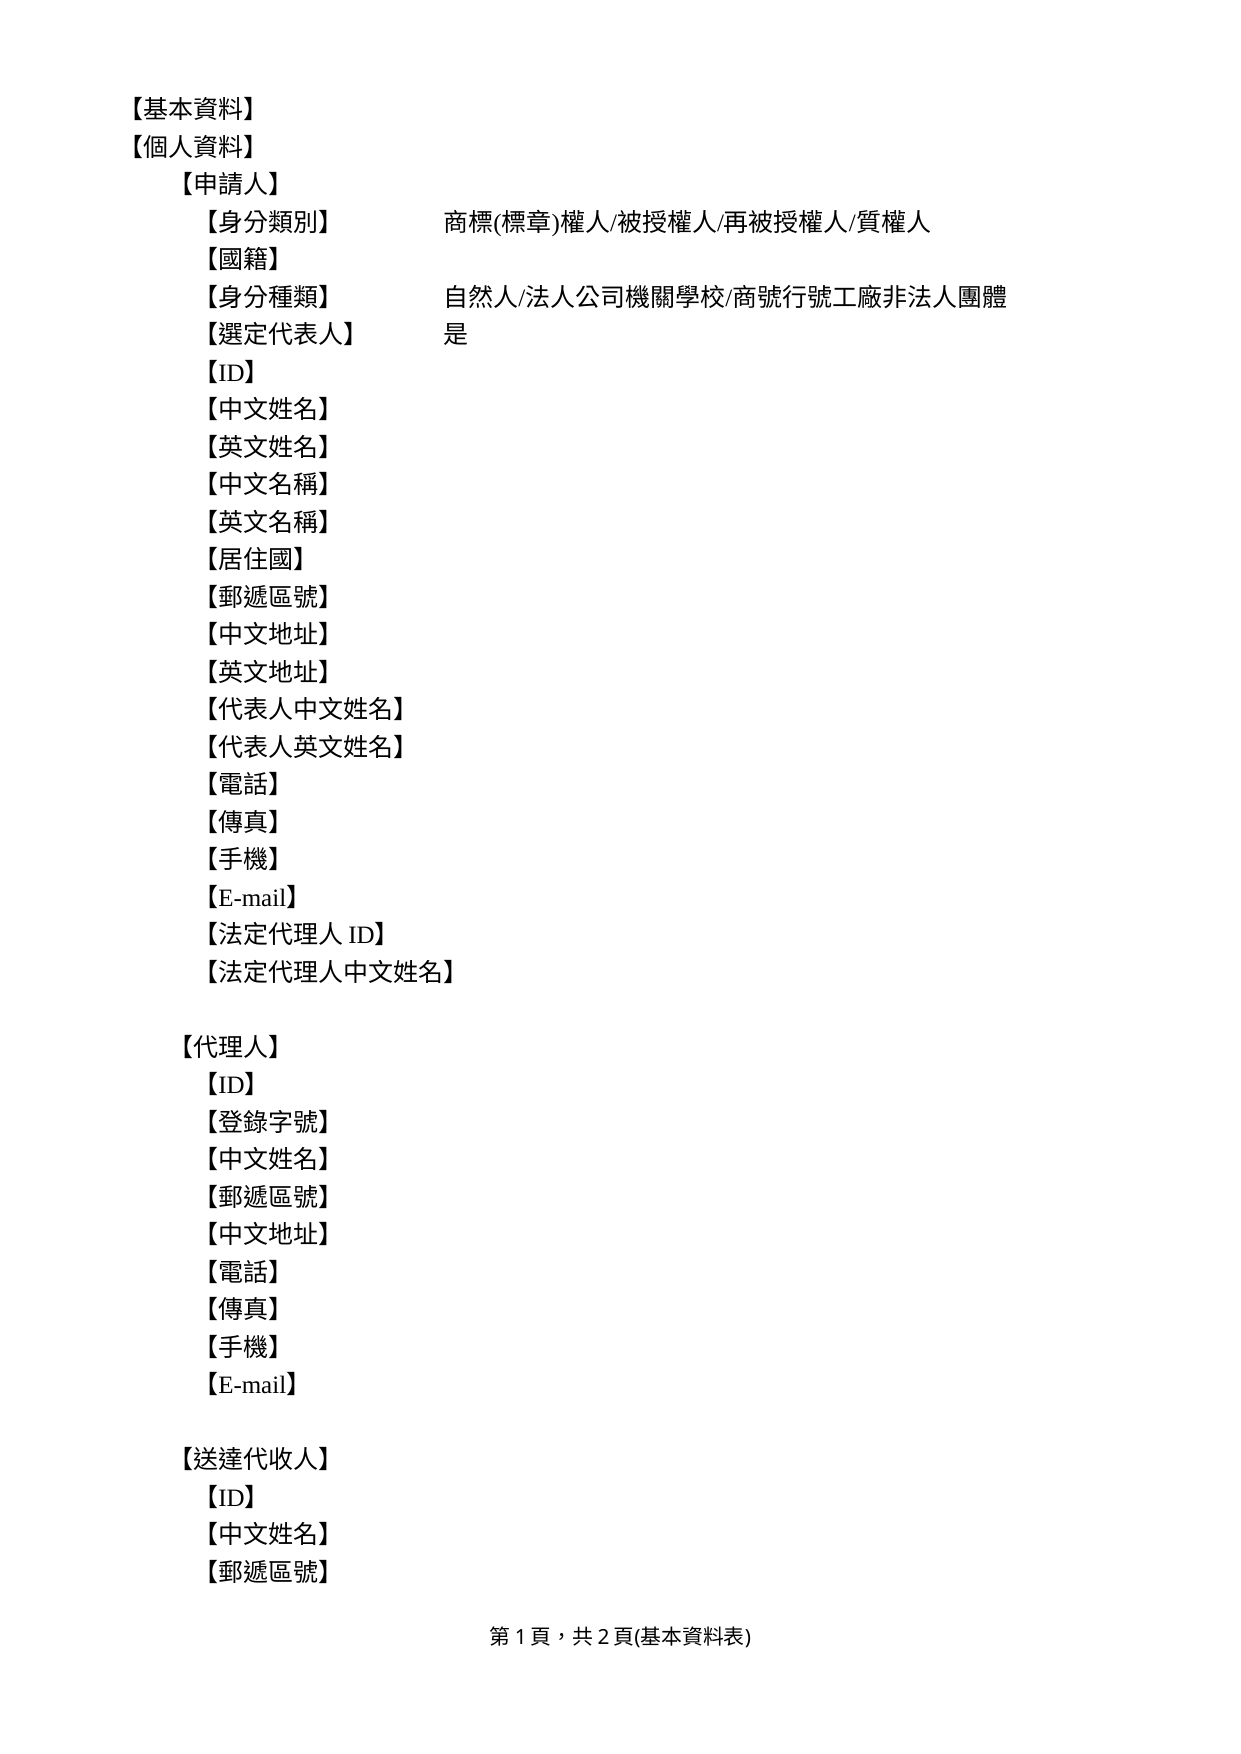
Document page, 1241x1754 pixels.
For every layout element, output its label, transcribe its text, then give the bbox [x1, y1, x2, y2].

text 【選定代表人】 是 [118, 314, 1122, 351]
text 【身分種類】 自然人/法人公司機關學校/商號行號工廠非法人團體 [118, 276, 1122, 314]
text 【登錄字號】 [118, 1101, 1122, 1139]
text 【E-mail】 [118, 1364, 1122, 1401]
text 【傳真】 [118, 801, 1122, 839]
text 【中文姓名】 [118, 1514, 1122, 1551]
text 【送達代收人】 [118, 1439, 1122, 1476]
text 【ID】 [118, 1064, 1122, 1101]
text 【申請人】 [118, 164, 1122, 201]
text 【基本資料】 [118, 89, 1122, 126]
text 【身分類別】 商標(標章)權人/被授權人/再被授權人/質權人 [118, 201, 1122, 239]
text 【電話】 [118, 1251, 1122, 1289]
text 【傳真】 [118, 1289, 1122, 1326]
text 【個人資料】 [118, 126, 1122, 164]
text 【E-mail】 [118, 876, 1122, 914]
text 【中文姓名】 [118, 389, 1122, 426]
text 【法定代理人中文姓名】 [118, 951, 1122, 989]
text 【法定代理人ID】 [118, 914, 1122, 951]
text 【電話】 [118, 764, 1122, 801]
text 【手機】 [118, 1326, 1122, 1364]
text 【ID】 [118, 1476, 1122, 1514]
text 【英文地址】 [118, 651, 1122, 689]
text 【手機】 [118, 839, 1122, 876]
text 【英文姓名】 [118, 426, 1122, 464]
text 【英文名稱】 [118, 501, 1122, 539]
text 【郵遞區號】 [118, 576, 1122, 614]
text 【中文姓名】 [118, 1139, 1122, 1176]
text 【代表人中文姓名】 [118, 689, 1122, 726]
text 【中文地址】 [118, 614, 1122, 651]
text 【中文名稱】 [118, 464, 1122, 501]
text 【居住國】 [118, 539, 1122, 576]
text 【郵遞區號】 [118, 1551, 1122, 1589]
text 【代表人英文姓名】 [118, 726, 1122, 764]
text 【ID】 [118, 351, 1122, 389]
text 【中文地址】 [118, 1214, 1122, 1251]
text 【郵遞區號】 [118, 1176, 1122, 1214]
text 【國籍】 [118, 239, 1122, 276]
text 【代理人】 [118, 1026, 1122, 1064]
